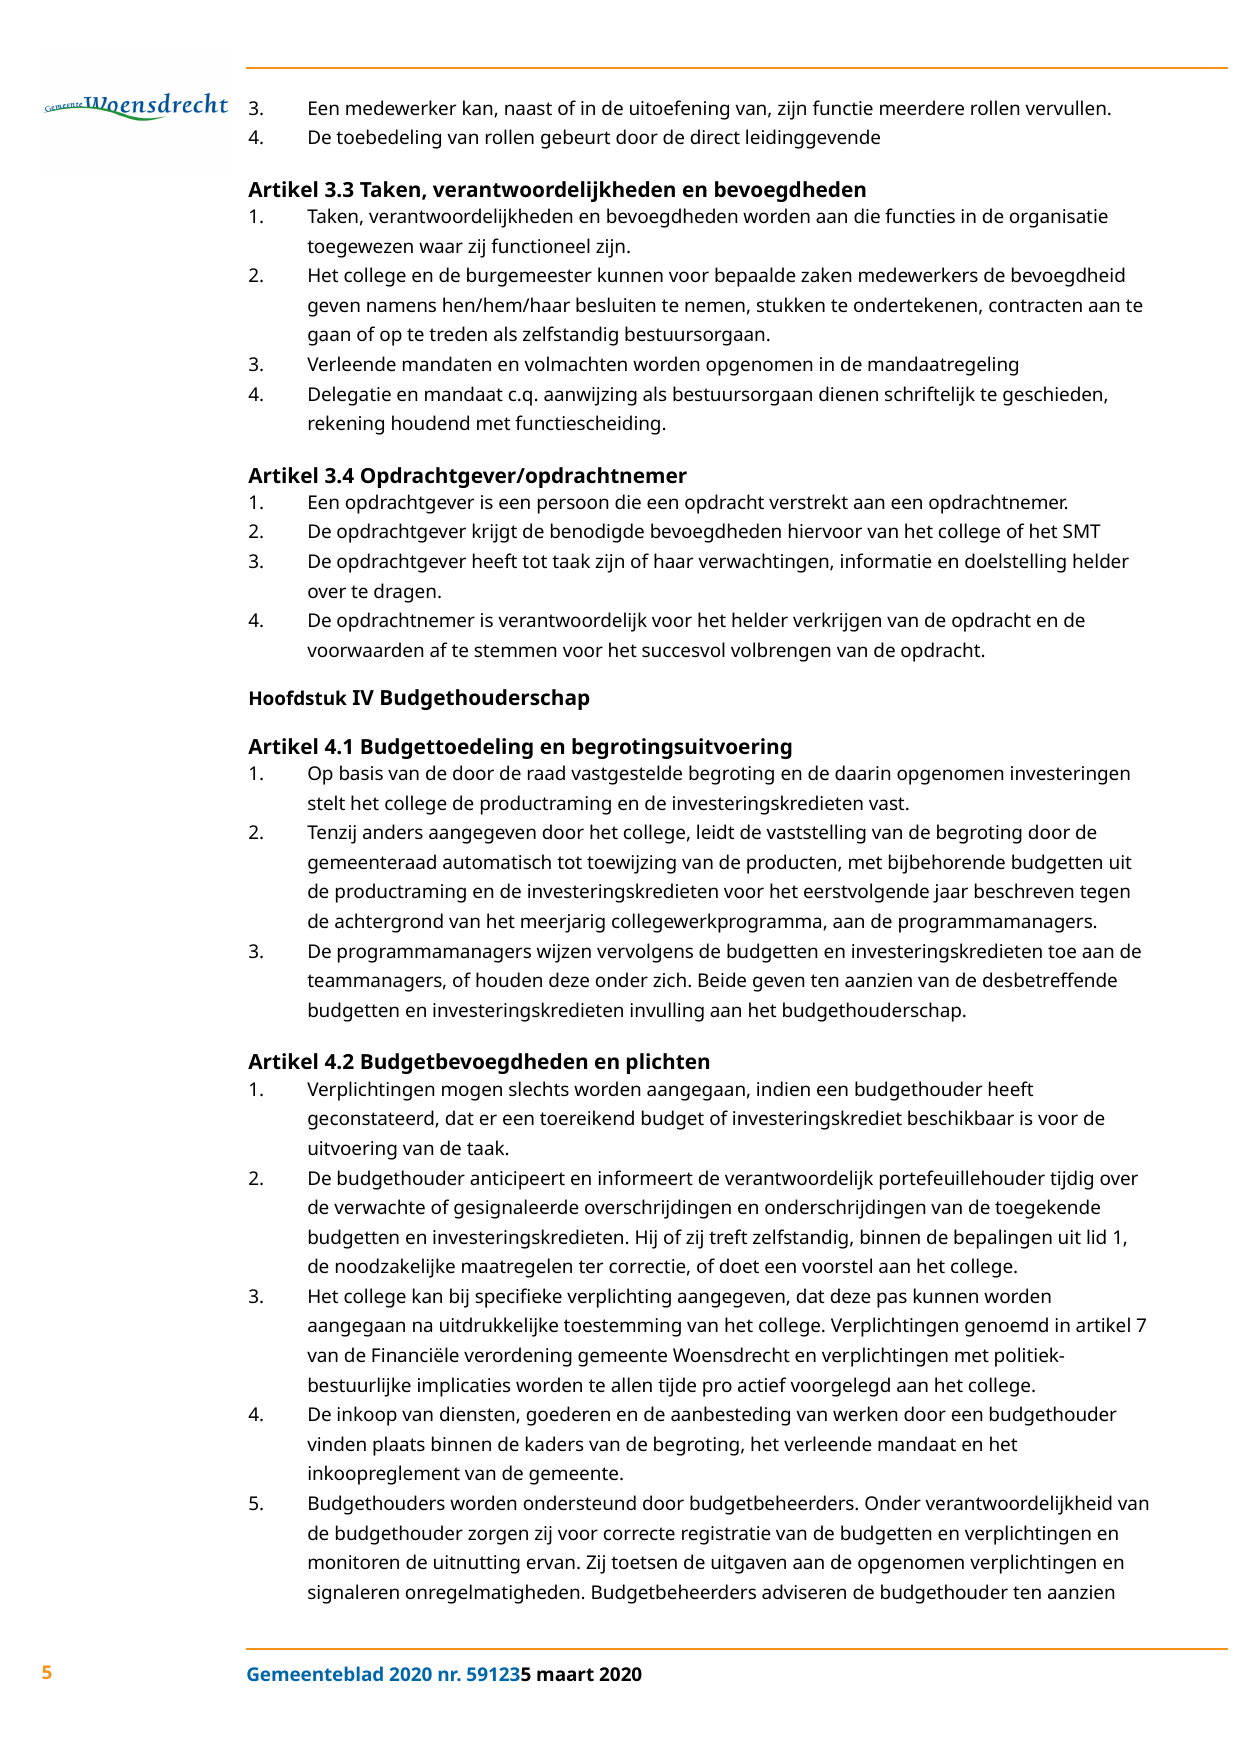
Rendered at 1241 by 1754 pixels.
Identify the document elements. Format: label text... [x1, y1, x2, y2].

list De programmamanagers wijzen vervolgens de budgetten en investeringskredieten toe aan de teammanagers, of houden deze onder zich. Beide geven ten aanzien van de desbetreffende budgetten en investeringskredieten invulling aan het budgethouderschap. [248, 938, 1152, 1023]
list De budgethouder anticipeert en informeert de verantwoordelijk portefeuillehouder tijdig over de verwachte of gesignaleerde overschrijdingen en onderschrijdingen van de toegekende budgetten en investeringskredieten. Hij of zij treft zelfstandig, binnen de bepalingen uit lid 1, de noodzakelijke maatregelen ter correctie, of doet een voorstel aan het college. [248, 1165, 1152, 1279]
text Artikel 3.3 Taken, verantwoordelijkheden en bevoegdheden [248, 175, 1152, 203]
list Taken, verantwoordelijkheden en bevoegdheden worden aan die functies in de organisatie toegewezen waar zij functioneel zijn. [248, 203, 1152, 258]
text Artikel 4.1 Budgettoedeling en begrotingsuitvoering [248, 732, 1152, 760]
list Verplichtingen mogen slechts worden aangegaan, indien een budgethouder heeft geconstateerd, dat er een toereikend budget of investeringskrediet beschikbaar is voor de uitvoering van de taak. [248, 1076, 1152, 1161]
text Artikel 4.2 Budgetbevoegdheden en plichten [248, 1047, 1152, 1076]
list De opdrachtgever krijgt de benodigde bevoegdheden hiervoor van het college of het SMT [248, 519, 1152, 544]
list De inkoop van diensten, goederen en de aanbesteding van werken door een budgethouder vinden plaats binnen de kaders van de begroting, het verleende mandaat en het inkoopreglement van de gemeente. [248, 1401, 1152, 1486]
list Tenzij anders aangegeven door het college, leidt de vaststelling van de begroting door de gemeenteraad automatisch tot toewijzing van de producten, met bijbehorende budgetten uit de productraming en de investeringskredieten voor het eerstvolgende jaar beschreven tegen de achtergrond van het meerjarig collegewerkprogramma, aan de programmamanagers. [248, 819, 1152, 934]
list Een medewerker kan, naast of in de uitoefening van, zijn functie meerdere rollen vervullen. [248, 95, 1152, 121]
list De opdrachtnemer is verantwoordelijk voor het helder verkrijgen van de opdracht en de voorwaarden af te stemmen voor het succesvol volbrengen van de opdracht. [248, 607, 1152, 663]
text Artikel 3.4 Opdrachtgever/opdrachtnemer [248, 461, 1152, 489]
list Budgethouders worden ondersteund door budgetbeheerders. Onder verantwoordelijkheid van de budgethouder zorgen zij voor correcte registratie van de budgetten en verplichtingen en monitoren de uitnutting ervan. Zij toetsen de uitgaven aan de opgenomen verplichtingen en signaleren onregelmatigheden. Budgetbeheerders adviseren de budgethouder ten aanzien [248, 1490, 1152, 1604]
list Verleende mandaten en volmachten worden opgenomen in de mandaatregeling [248, 351, 1152, 377]
list Op basis van de door de raad vastgestelde begroting en de daarin opgenomen investeringen stelt het college de productraming en de investeringskredieten vast. [248, 760, 1152, 816]
list Delegatie en mandaat c.q. aanwijzing als bestuursorgaan dienen schriftelijk te geschieden, rekening houdend met functiescheiding. [248, 381, 1152, 436]
list De toebedeling van rollen gebeurt door de direct leidinggevende [248, 124, 1152, 150]
list Het college en de burgemeester kunnen voor bepaalde zaken medewerkers de bevoegdheid geven namens hen/hem/haar besluiten te nemen, stukken te ondertekenen, contracten aan te gaan of op te treden als zelfstandig bestuursorgaan. [248, 262, 1152, 347]
list De opdrachtgever heeft tot taak zijn of haar verwachtingen, informatie en doelstelling helder over te dragen. [248, 548, 1152, 604]
picture [41, 47, 231, 172]
text Hoofdstuk IV Budgethouderschap [248, 683, 1152, 711]
list Een opdrachtgever is een persoon die een opdracht verstrekt aan een opdrachtnemer. [248, 489, 1152, 515]
list Het college kan bij specifieke verplichting aangegeven, dat deze pas kunnen worden aangegaan na uitdrukkelijke toestemming van het college. Verplichtingen genoemd in artikel 7 van de Financiële verordening gemeente Woensdrecht en verplichtingen met politiek-bestuurlijke implicaties worden te allen tijde pro actief voorgelegd aan het college. [248, 1283, 1152, 1397]
